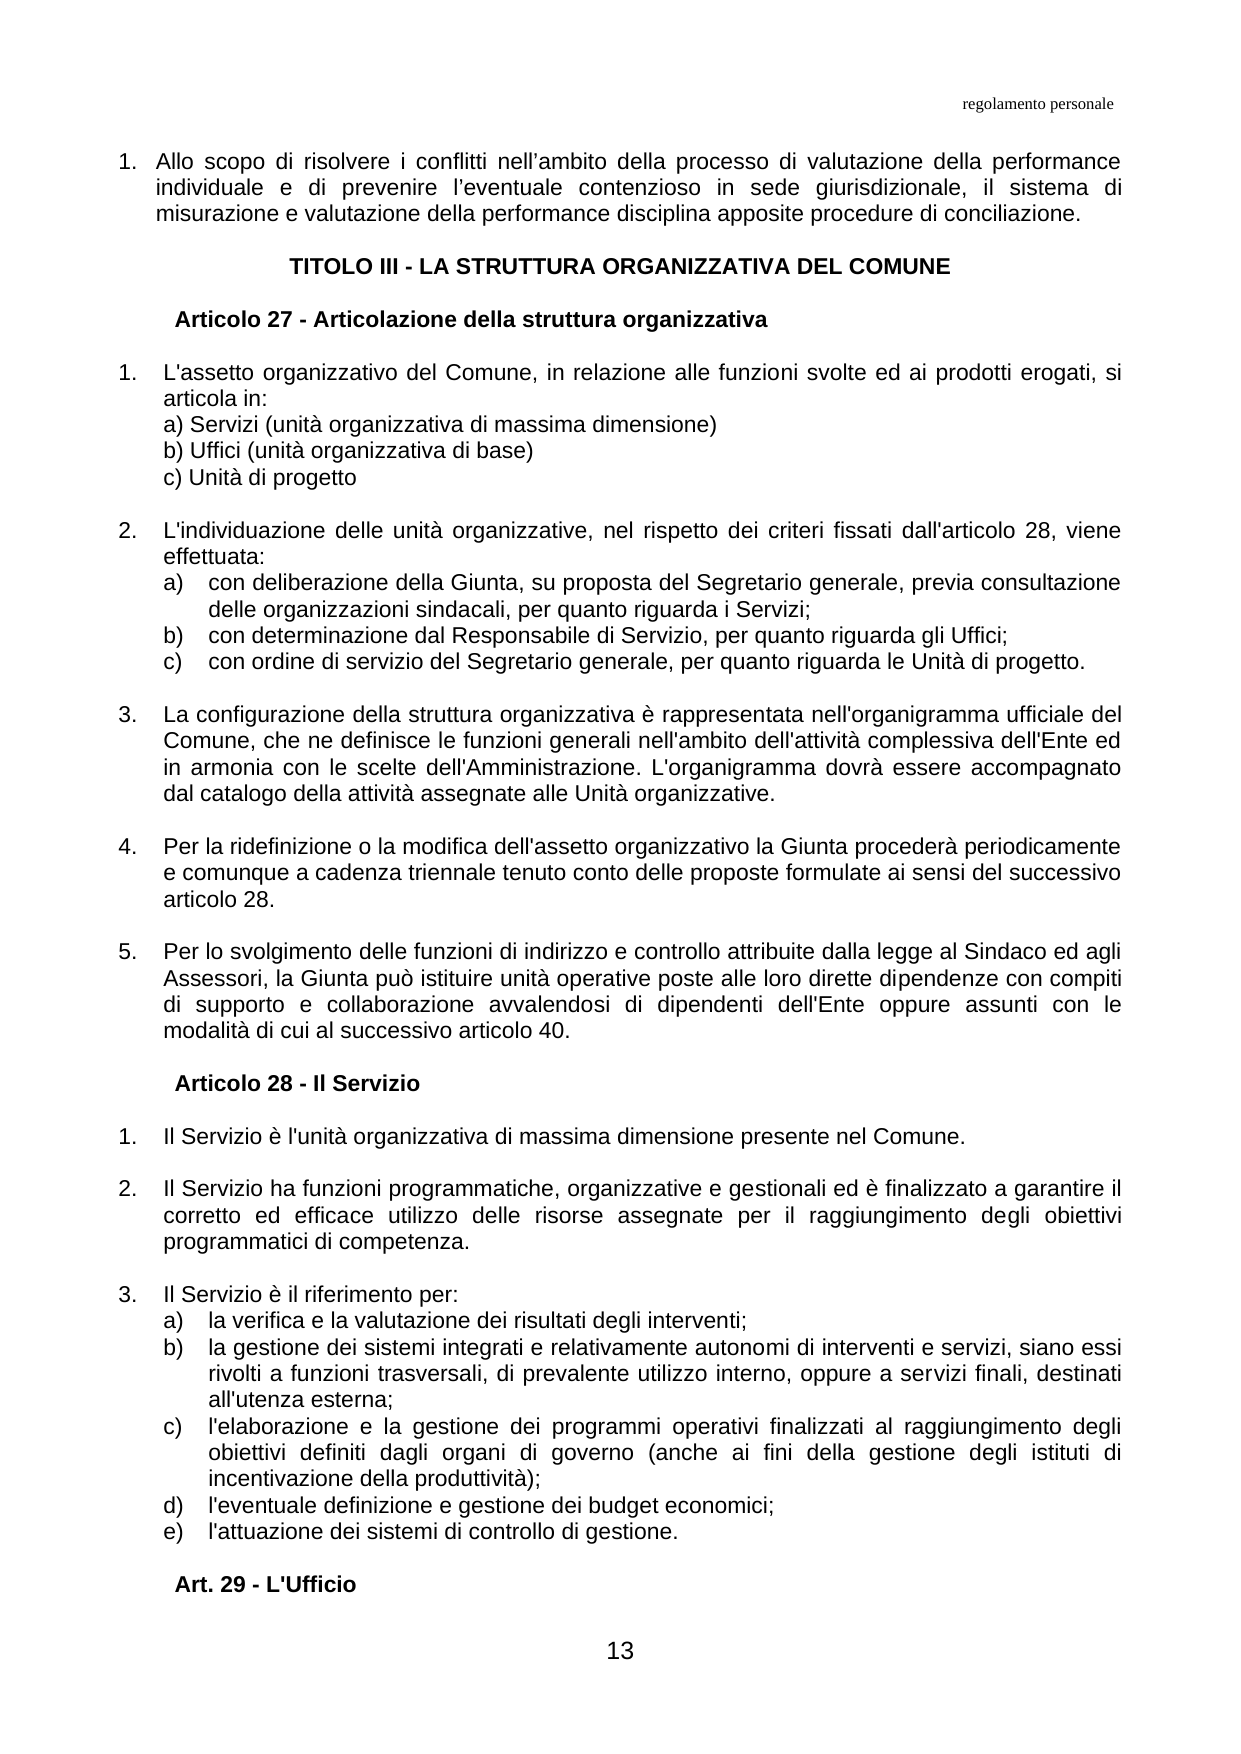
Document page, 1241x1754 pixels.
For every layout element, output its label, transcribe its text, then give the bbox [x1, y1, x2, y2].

text a) con deliberazione della Giunta, su proposta del Segretario generale, previa consultazione delle organizzazioni sinda­cali, per quanto riguar­da i Servizi; [163, 569, 1122, 622]
text 1. Il Servizio è l'unità organizzativa di massima dimensione presente nel Comune. [118, 1123, 1122, 1149]
text 3. Il Servizio è il riferimento per: [118, 1281, 1122, 1307]
text 4. Per la ridefinizione o la modifica dell'assetto organizzativo la Giunta procederà periodicamente e comunque a cadenza triennale tenuto conto delle proposte formulate ai sensi del successivo articolo 28. [118, 833, 1122, 912]
text Articolo 27 - Articolazione della struttura organizzativa [118, 306, 1122, 332]
text a) la verifica e la valutazione dei risultati degli interven­ti; [163, 1307, 1122, 1333]
text 1. L'assetto organizzativo del Comune, in relazione alle funzio­ni svolte ed ai prodotti erogati, si articola in: [118, 358, 1122, 411]
text 2. Il Servizio ha funzioni programmatiche, organizzative e ge­stionali ed è finalizzato a garantire il corretto ed effica­ce utilizzo delle risorse assegnate per il raggiungimento de­gli obiettivi programmatici di competenza. [118, 1175, 1122, 1254]
text c) l'elaborazione e la gestione dei programmi operativi finalizzati al raggiungimento degli obietti­vi definiti dagli organi di governo (anche ai fini della gestione degli istituti di incentivazione della produtti­vità); [163, 1413, 1122, 1492]
text 2. L'individuazione delle unità organizzative, nel rispetto dei criteri fissati dall'articolo 28, viene effettuata: [118, 517, 1122, 569]
text e) l'attuazione dei sistemi di controllo di gestione. [163, 1518, 1122, 1544]
text c) Unità di progetto [163, 464, 1122, 490]
text b) con determinazione dal Responsabile di Servizio, per quan­to riguarda gli Uffici; [163, 622, 1122, 648]
text 5. Per lo svolgimento delle funzioni di indirizzo e controllo attribuite dalla legge al Sindaco ed agli Assessori, la Giun­ta può istituire unità operative poste alle loro dirette di­pendenze con compiti di supporto e collaborazione avvalendo­si di dipendenti dell'Ente oppure assunti con le modalità di cui al successivo articolo 40. [118, 938, 1122, 1044]
text TITOLO III - LA STRUTTURA ORGANIZZATIVA DEL COMUNE [118, 253, 1122, 279]
text Articolo 28 - Il Servizio [118, 1070, 1122, 1096]
text 1. Allo scopo di risolvere i conflitti nell’ambito della processo di valutazione della performance individuale e di prevenire l’eventuale contenzioso in sede giurisdizionale, il sistema di misurazione e valutazione della performance disciplina apposite procedure di conciliazione. [118, 148, 1122, 227]
text a) Servizi (unità organizzativa di massima dimensione) [163, 411, 1122, 437]
text Art. 29 - L'Ufficio [118, 1571, 1122, 1597]
text b) Uffici (unità organizzativa di base) [163, 437, 1122, 464]
text b) la gestione dei sistemi integrati e relativamente autono­mi di interventi e servizi, siano essi rivolti a funzioni trasversali, di prevalente utilizzo interno, oppure a ser­vizi finali, destinati all'utenza esterna; [163, 1333, 1122, 1413]
text 3. La configurazione della struttura organizzativa è rappresen­tata nell'organigramma ufficiale del Comune, che ne definisce le funzioni generali nell'ambito dell'attività complessiva dell'Ente ed in armonia con le scelte dell'Amministrazione. L'organigramma dovrà essere accompagnato dal catalogo della attività assegnate alle Unità organizzative. [118, 701, 1122, 806]
text d) l'eventuale definizione e gestione dei budget economici; [163, 1492, 1122, 1518]
text c) con ordine di servizio del Segretario generale, per quanto riguarda le Unità di progetto. [163, 648, 1122, 675]
